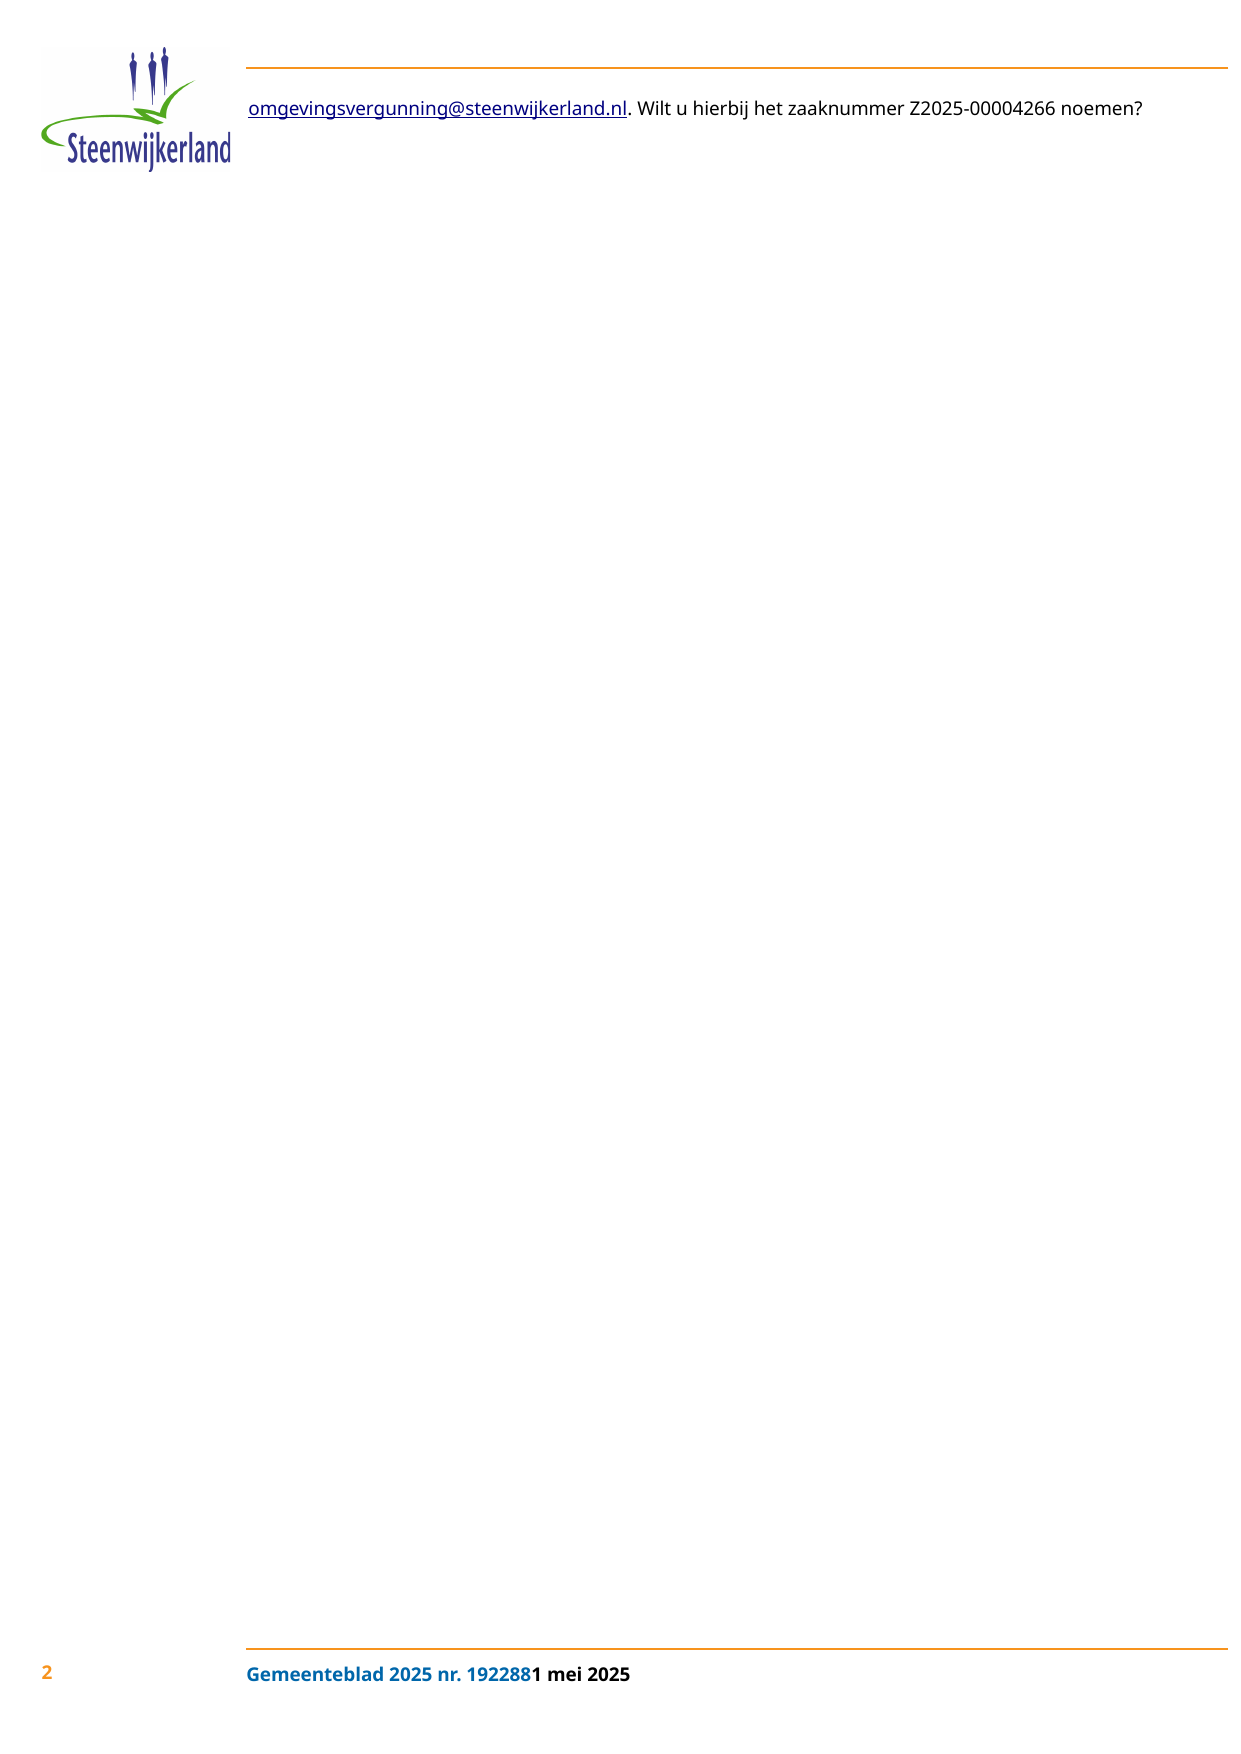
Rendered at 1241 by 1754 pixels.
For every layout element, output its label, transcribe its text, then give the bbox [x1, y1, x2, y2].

text omgevingsvergunning@steenwijkerland.nl. Wilt u hierbij het zaaknummer Z2025-00004266 noemen? [248, 95, 1152, 121]
picture [41, 47, 231, 172]
